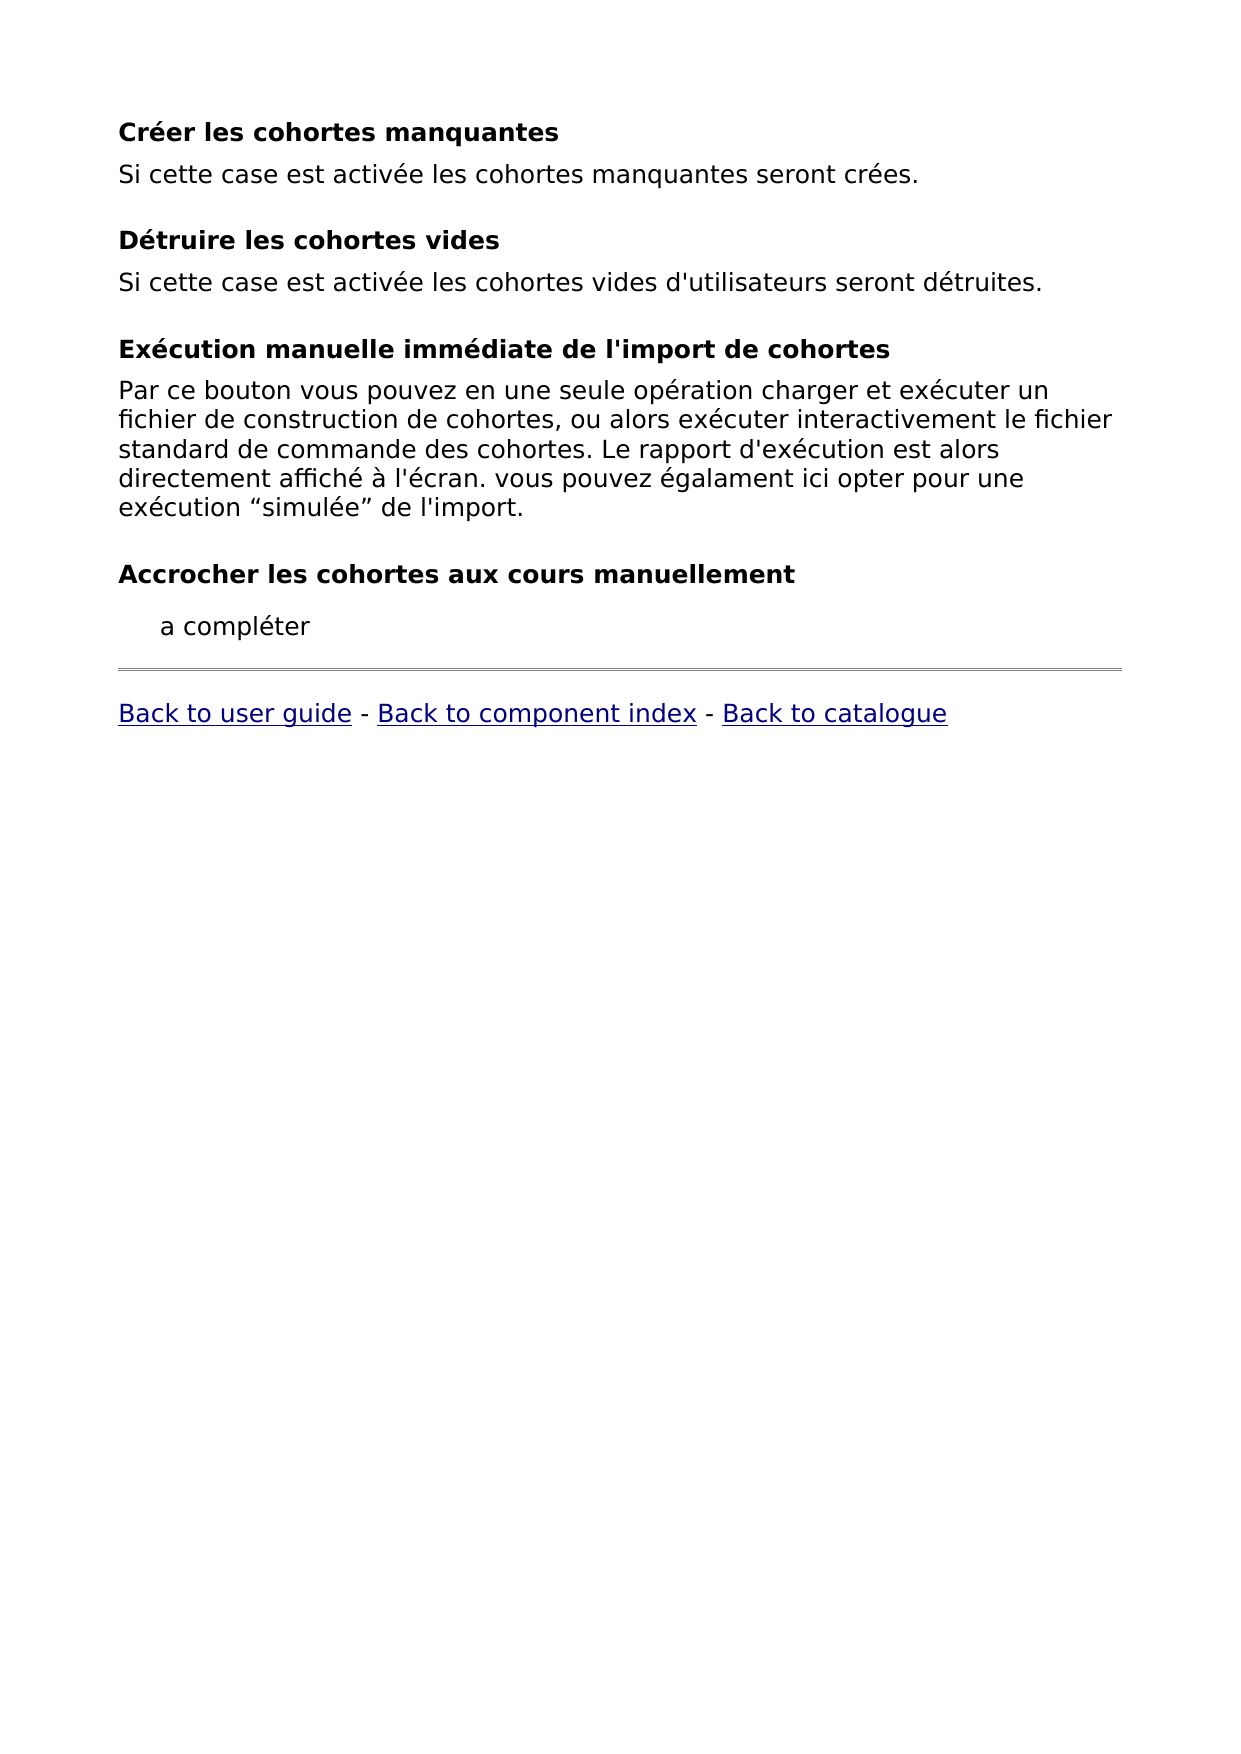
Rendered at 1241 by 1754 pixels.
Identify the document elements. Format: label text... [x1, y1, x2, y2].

subtitle Créer les cohortes manquantes [118, 118, 1122, 147]
subtitle Accrocher les cohortes aux cours manuellement [118, 560, 1122, 589]
text a compléter [118, 601, 1122, 641]
text Si cette case est activée les cohortes vides d'utilisateurs seront détruites. [118, 268, 1122, 297]
text Back to user guide - Back to component index - Back to catalogue [118, 700, 1122, 729]
text Si cette case est activée les cohortes manquantes seront crées. [118, 160, 1122, 189]
subtitle Détruire les cohortes vides [118, 226, 1122, 256]
subtitle Exécution manuelle immédiate de l'import de cohortes [118, 335, 1122, 364]
text Par ce bouton vous pouvez en une seule opération charger et exécuter un fichier de construction de cohortes, ou alors exécuter interactivement le fichier standard de commande des cohortes. Le rapport d'exécution est alors directement affiché à l'écran. vous pouvez égalament ici opter pour une exécution “simulée” de l'import. [118, 376, 1122, 522]
